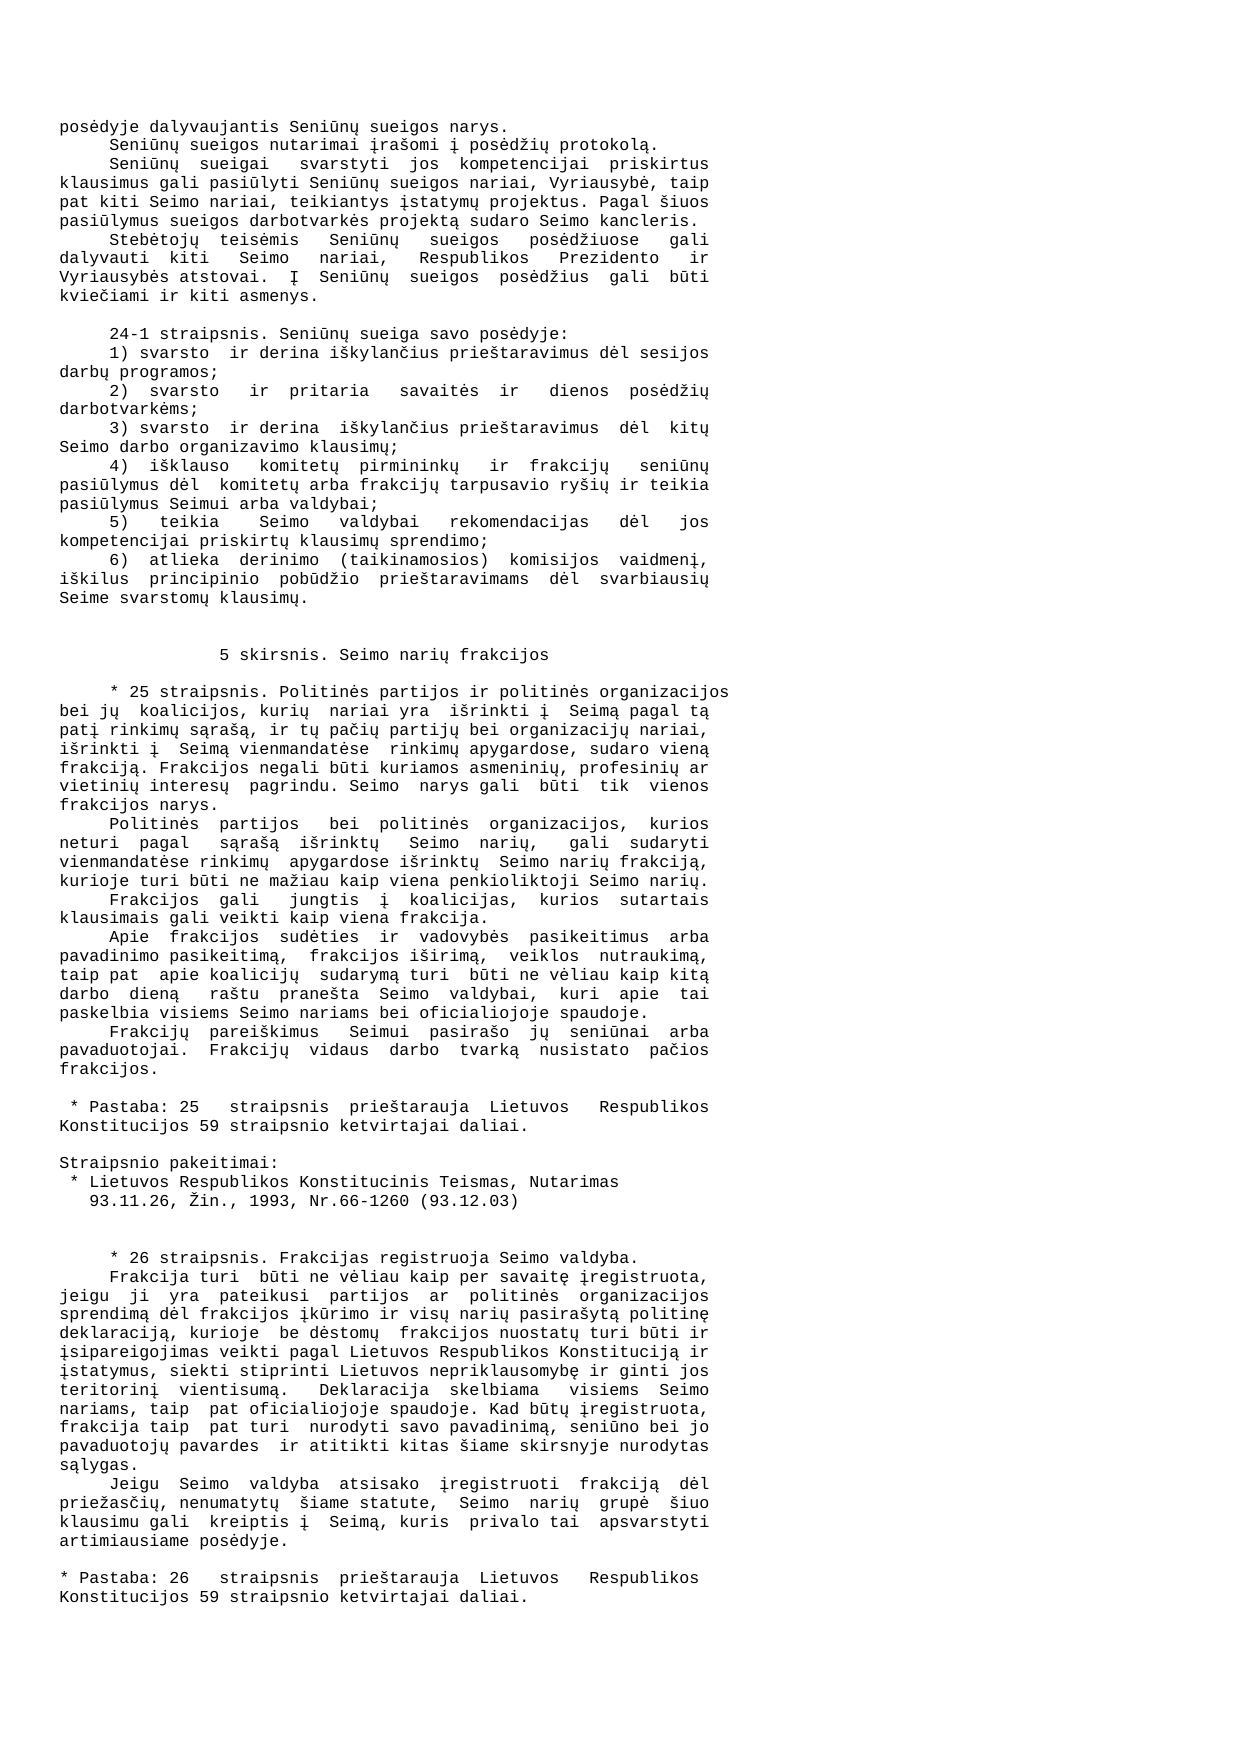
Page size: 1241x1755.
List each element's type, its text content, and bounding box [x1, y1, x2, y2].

text Straipsnio pakeitimai: [59, 1155, 1122, 1174]
text neturi pagal sąrašą išrinktų Seimo narių, gali sudaryti [59, 834, 1122, 853]
text klausimus gali pasiūlyti Seniūnų sueigos nariai, Vyriausybė, taip [59, 175, 1122, 193]
text klausimu gali kreiptis į Seimą, kuris privalo tai apsvarstyti [59, 1513, 1122, 1532]
text jeigu ji yra pateikusi partijos ar politinės organizacijos [59, 1287, 1122, 1306]
text teritorinį vientisumą. Deklaracija skelbiama visiems Seimo [59, 1381, 1122, 1400]
text 6) atlieka derinimo (taikinamosios) komisijos vaidmenį, [59, 552, 1122, 571]
text Seniūnų sueigos nutarimai įrašomi į posėdžių protokolą. [59, 137, 1122, 156]
text 4) išklauso komitetų pirmininkų ir frakcijų seniūnų [59, 457, 1122, 476]
text * 25 straipsnis. Politinės partijos ir politinės organizacijos [59, 684, 1122, 703]
text * Pastaba: 26 straipsnis prieštarauja Lietuvos Respublikos [59, 1570, 1122, 1589]
text paskelbia visiems Seimo nariams bei oficialiojoje spaudoje. [59, 1004, 1122, 1023]
text * Lietuvos Respublikos Konstitucinis Teismas, Nutarimas [59, 1174, 1122, 1193]
text kurioje turi būti ne mažiau kaip viena penkioliktoji Seimo narių. [59, 872, 1122, 891]
text taip pat apie koalicijų sudarymą turi būti ne vėliau kaip kitą [59, 967, 1122, 985]
text posėdyje dalyvaujantis Seniūnų sueigos narys. [59, 118, 1122, 137]
text patį rinkimų sąrašą, ir tų pačių partijų bei organizacijų nariai, [59, 721, 1122, 740]
text pasiūlymus sueigos darbotvarkės projektą sudaro Seimo kancleris. [59, 212, 1122, 231]
text Frakcijos gali jungtis į koalicijas, kurios sutartais [59, 891, 1122, 910]
text iškilus principinio pobūdžio prieštaravimams dėl svarbiausių [59, 571, 1122, 589]
text Politinės partijos bei politinės organizacijos, kurios [59, 816, 1122, 834]
text pavadinimo pasikeitimą, frakcijos iširimą, veiklos nutraukimą, [59, 948, 1122, 967]
text 3) svarsto ir derina iškylančius prieštaravimus dėl kitų [59, 420, 1122, 439]
text 1) svarsto ir derina iškylančius prieštaravimus dėl sesijos [59, 344, 1122, 363]
text 93.11.26, Žin., 1993, Nr.66-1260 (93.12.03) [59, 1193, 1122, 1212]
text Konstitucijos 59 straipsnio ketvirtajai daliai. [59, 1117, 1122, 1136]
text pavaduotojų pavardes ir atitikti kitas šiame skirsnyje nurodytas [59, 1438, 1122, 1457]
text darbotvarkėms; [59, 401, 1122, 420]
text Vyriausybės atstovai. Į Seniūnų sueigos posėdžius gali būti [59, 269, 1122, 288]
text Jeigu Seimo valdyba atsisako įregistruoti frakciją dėl [59, 1476, 1122, 1494]
text deklaraciją, kurioje be dėstomų frakcijos nuostatų turi būti ir [59, 1325, 1122, 1344]
text Apie frakcijos sudėties ir vadovybės pasikeitimus arba [59, 929, 1122, 948]
text pasiūlymus dėl komitetų arba frakcijų tarpusavio ryšių ir teikia [59, 476, 1122, 495]
text Stebėtojų teisėmis Seniūnų sueigos posėdžiuose gali [59, 231, 1122, 250]
text įstatymus, siekti stiprinti Lietuvos nepriklausomybę ir ginti jos [59, 1362, 1122, 1381]
text darbo dieną raštu pranešta Seimo valdybai, kuri apie tai [59, 985, 1122, 1004]
text pavaduotojai. Frakcijų vidaus darbo tvarką nusistato pačios [59, 1042, 1122, 1061]
text vienmandatėse rinkimų apygardose išrinktų Seimo narių frakciją, [59, 853, 1122, 872]
text kviečiami ir kiti asmenys. [59, 288, 1122, 307]
text klausimais gali veikti kaip viena frakcija. [59, 910, 1122, 929]
text 24-1 straipsnis. Seniūnų sueiga savo posėdyje: [59, 326, 1122, 344]
text 5 skirsnis. Seimo narių frakcijos [59, 646, 1122, 665]
text bei jų koalicijos, kurių nariai yra išrinkti į Seimą pagal tą [59, 703, 1122, 721]
text Frakcijų pareiškimus Seimui pasirašo jų seniūnai arba [59, 1023, 1122, 1042]
text išrinkti į Seimą vienmandatėse rinkimų apygardose, sudaro vieną [59, 740, 1122, 759]
text frakcija taip pat turi nurodyti savo pavadinimą, seniūno bei jo [59, 1419, 1122, 1438]
text vietinių interesų pagrindu. Seimo narys gali būti tik vienos [59, 778, 1122, 797]
text * Pastaba: 25 straipsnis prieštarauja Lietuvos Respublikos [59, 1098, 1122, 1117]
text sąlygas. [59, 1457, 1122, 1476]
text darbų programos; [59, 363, 1122, 382]
text frakcijos. [59, 1061, 1122, 1080]
text frakciją. Frakcijos negali būti kuriamos asmeninių, profesinių ar [59, 759, 1122, 778]
text priežasčių, nenumatytų šiame statute, Seimo narių grupė šiuo [59, 1494, 1122, 1513]
text sprendimą dėl frakcijos įkūrimo ir visų narių pasirašytą politinę [59, 1306, 1122, 1325]
text 5) teikia Seimo valdybai rekomendacijas dėl jos [59, 514, 1122, 533]
text nariams, taip pat oficialiojoje spaudoje. Kad būtų įregistruota, [59, 1400, 1122, 1419]
text Seniūnų sueigai svarstyti jos kompetencijai priskirtus [59, 156, 1122, 175]
text frakcijos narys. [59, 797, 1122, 816]
text artimiausiame posėdyje. [59, 1532, 1122, 1551]
text 2) svarsto ir pritaria savaitės ir dienos posėdžių [59, 382, 1122, 401]
text Konstitucijos 59 straipsnio ketvirtajai daliai. [59, 1589, 1122, 1608]
text Seime svarstomų klausimų. [59, 589, 1122, 608]
text pat kiti Seimo nariai, teikiantys įstatymų projektus. Pagal šiuos [59, 193, 1122, 212]
text pasiūlymus Seimui arba valdybai; [59, 495, 1122, 514]
text kompetencijai priskirtų klausimų sprendimo; [59, 533, 1122, 552]
text Frakcija turi būti ne vėliau kaip per savaitę įregistruota, [59, 1268, 1122, 1287]
text Seimo darbo organizavimo klausimų; [59, 439, 1122, 457]
text * 26 straipsnis. Frakcijas registruoja Seimo valdyba. [59, 1249, 1122, 1268]
text dalyvauti kiti Seimo nariai, Respublikos Prezidento ir [59, 250, 1122, 269]
text įsipareigojimas veikti pagal Lietuvos Respublikos Konstituciją ir [59, 1344, 1122, 1362]
